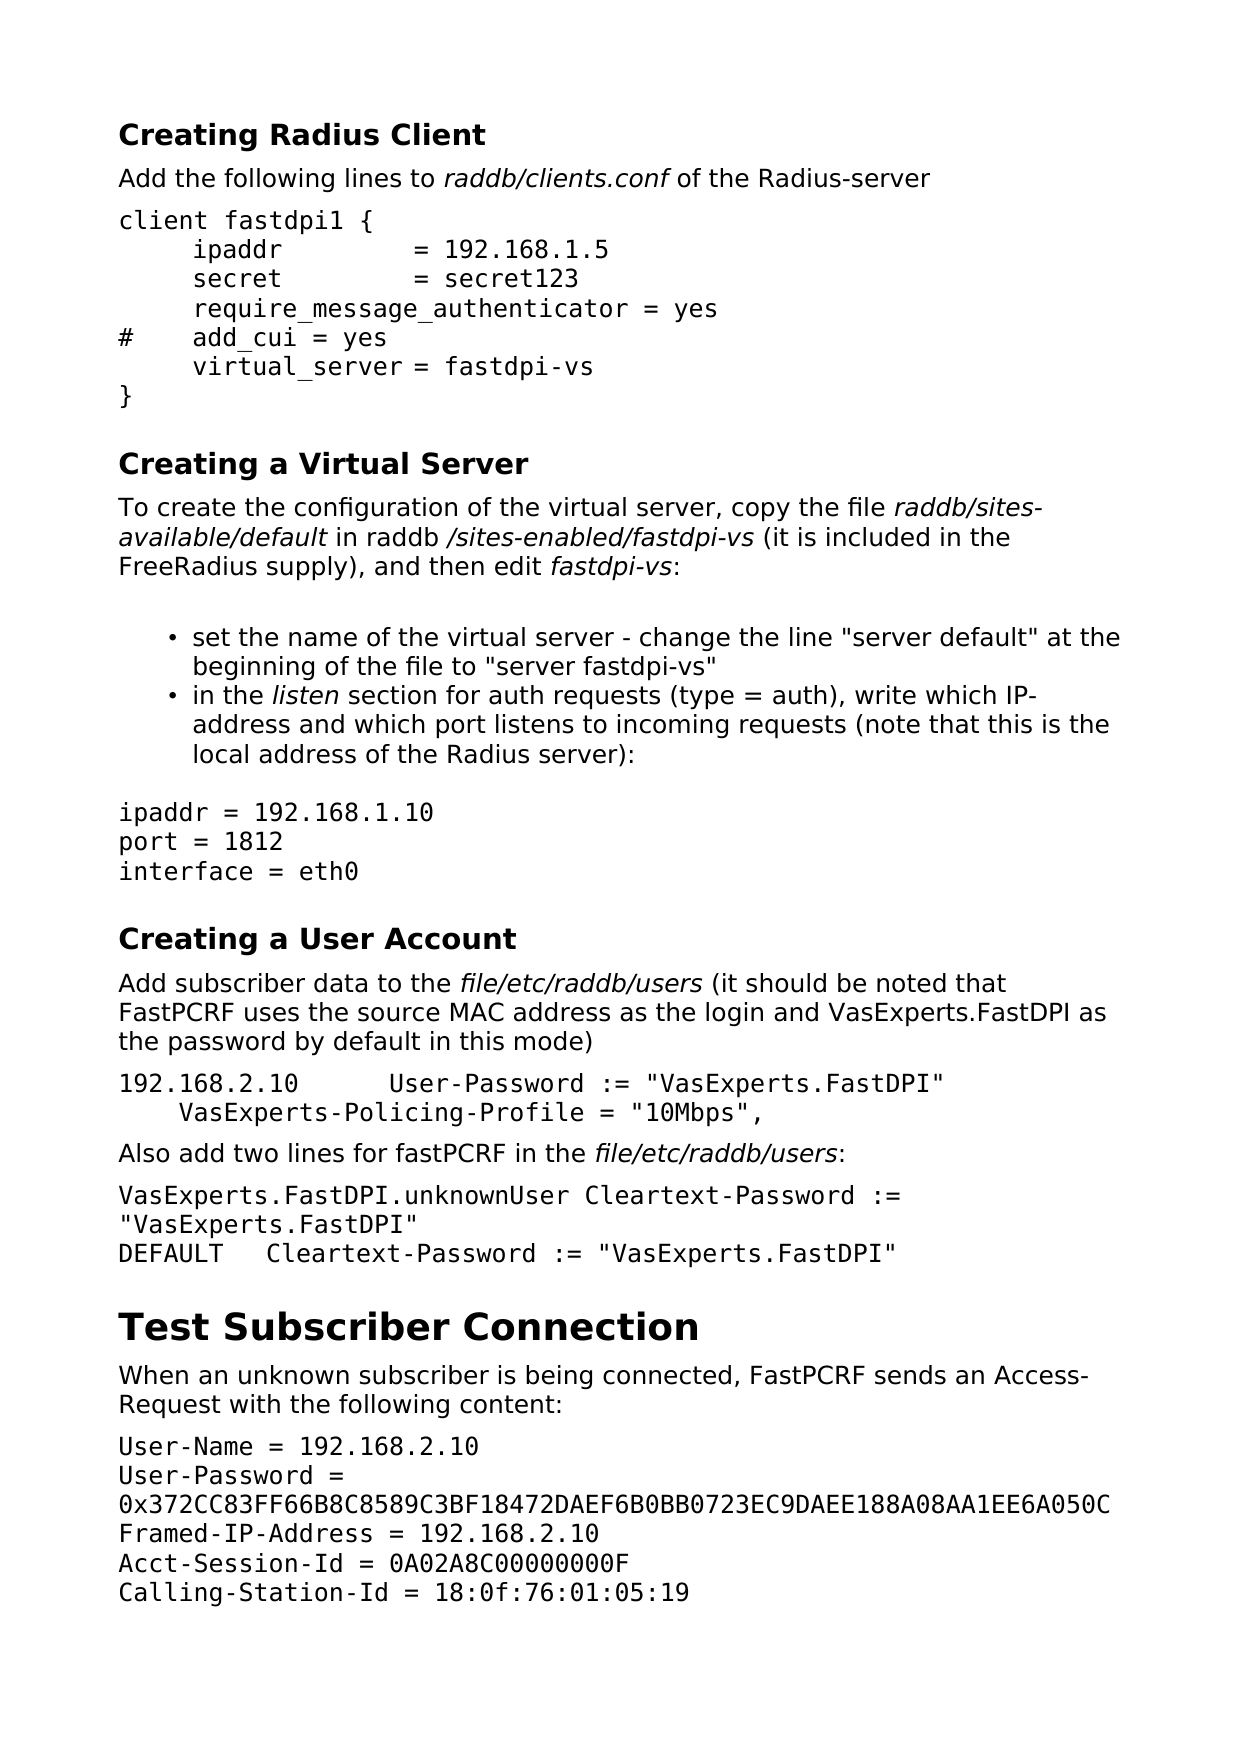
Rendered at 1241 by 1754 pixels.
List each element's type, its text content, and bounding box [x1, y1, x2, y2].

subtitle Creating a Virtual Server [118, 447, 1122, 481]
text Add the following lines to raddb/clients.conf of the Radius-server [118, 164, 1122, 194]
list in the listen section for auth requests (type = auth), write which IP-address and which port listens to incoming requests (note that this is the local address of the Radius server): [177, 681, 1122, 769]
text User-Name = 192.168.2.10 User-Password = 0x372CC83FF66B8C8589C3BF18472DAEF6B0BB0723EC9DAEE188A08AA1EE6A050C Framed-IP-Address = 192.168.2.10 Acct-Session-Id = 0A02A8C00000000F Calling-Station-Id = 18:0f:76:01:05:19 [118, 1432, 1122, 1607]
text Also add two lines for fastPCRF in the file/etc/raddb/users: [118, 1139, 1122, 1168]
text client fastdpi1 { ipaddr = 192.168.1.5 secret = secret123 require_message_authenticator = yes # add_cui = yes virtual_server = fastdpi-vs } [118, 206, 1122, 410]
text When an unknown subscriber is being connected, FastPCRF sends an Access-Request with the following content: [118, 1361, 1122, 1420]
text VasExperts.FastDPI.unknownUser Cleartext-Password := "VasExperts.FastDPI" DEFAULT Cleartext-Password := "VasExperts.FastDPI" [118, 1181, 1122, 1268]
subtitle Test Subscriber Connection [118, 1305, 1122, 1349]
subtitle Creating Radius Client [118, 118, 1122, 152]
subtitle Creating a User Account [118, 923, 1122, 957]
text 192.168.2.10 User-Password := "VasExperts.FastDPI" VasExperts-Policing-Profile = "10Mbps", [118, 1069, 1122, 1127]
text ipaddr = 192.168.1.10 port = 1812 interface = eth0 [118, 798, 1122, 886]
list set the name of the virtual server - change the line "server default" at the beginning of the file to "server fastdpi-vs" [177, 623, 1122, 681]
text To create the configuration of the virtual server, copy the file raddb/sites-available/default in raddb /sites-enabled/fastdpi-vs (it is included in the FreeRadius supply), and then edit fastdpi-vs: [118, 494, 1122, 581]
text Add subscriber data to the file/etc/raddb/users (it should be noted that FastPCRF uses the source MAC address as the login and VasExperts.FastDPI as the password by default in this mode) [118, 969, 1122, 1057]
